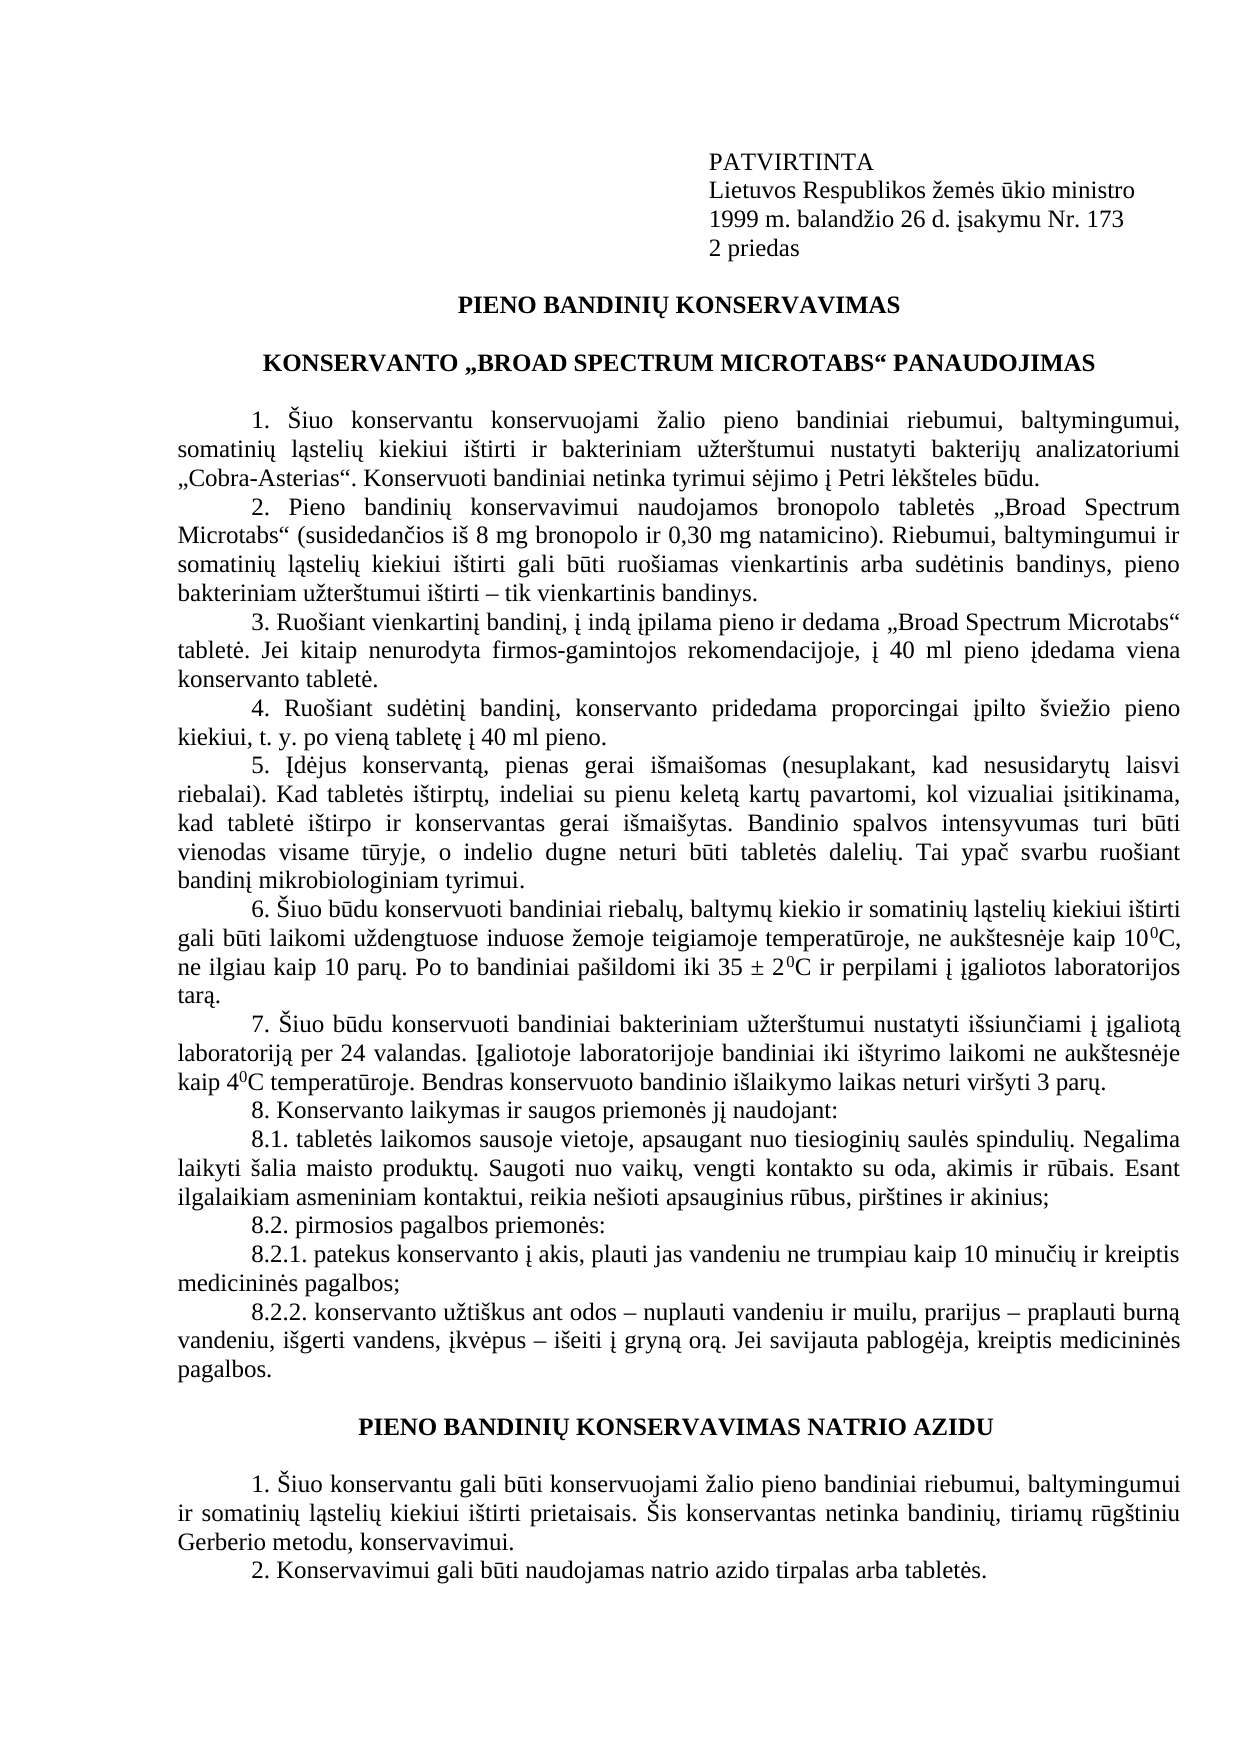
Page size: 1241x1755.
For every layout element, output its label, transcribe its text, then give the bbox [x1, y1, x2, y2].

text Lietuvos Respublikos žemės ūkio ministro [177, 176, 1181, 204]
text 3. Ruošiant vienkartinį bandinį, į indą įpilama pieno ir dedama „Broad Spectrum Microtabs“ tabletė. Jei kitaip nenurodyta firmos-gamintojos rekomendacijoje, į 40 ml pieno įdedama viena konservanto tabletė. [177, 607, 1181, 693]
text 8.2.1. patekus konservanto į akis, plauti jas vandeniu ne trumpiau kaip 10 minučių ir kreiptis medicininės pagalbos; [177, 1239, 1181, 1297]
text 1999 m. balandžio 26 d. įsakymu Nr. 173 [177, 204, 1181, 233]
text 1. Šiuo konservantu konservuojami žalio pieno bandiniai riebumui, baltymingumui, somatinių ląstelių kiekiui ištirti ir bakteriniam užterštumui nustatyti bakterijų analizatoriumi „Cobra-Asterias“. Konservuoti bandiniai netinka tyrimui sėjimo į Petri lėkšteles būdu. [177, 406, 1181, 492]
text 2 priedas [177, 233, 1181, 262]
text Konservanto „Broad Spectrum Microtabs“ panaudojimas [177, 348, 1181, 377]
text 4. Ruošiant sudėtinį bandinį, konservanto pridedama proporcingai įpilto šviežio pieno kiekiui, t. y. po vieną tabletę į 40 ml pieno. [177, 693, 1181, 751]
text 2. Konservavimui gali būti naudojamas natrio azido tirpalas arba tabletės. [177, 1556, 1181, 1584]
text 8. Konservanto laikymas ir saugos priemonės jį naudojant: [177, 1096, 1181, 1124]
text PATVIRTINTA [177, 147, 1181, 176]
text 8.2. pirmosios pagalbos priemonės: [177, 1211, 1181, 1239]
text 6. Šiuo būdu konservuoti bandiniai riebalų, baltymų kiekio ir somatinių ląstelių kiekiui ištirti gali būti laikomi uždengtuose induose žemoje teigiamoje temperatūroje, ne aukštesnėje kaip 100C, ne ilgiau kaip 10 parų. Po to bandiniai pašildomi iki 35 ± 20C ir perpilami į įgaliotos laboratorijos tarą. [177, 894, 1181, 1009]
text Pieno bandinių konservavimas natrio azidu [177, 1412, 1181, 1441]
text 8.2.2. konservanto užtiškus ant odos – nuplauti vandeniu ir muilu, prarijus – praplauti burną vandeniu, išgerti vandens, įkvėpus – išeiti į gryną orą. Jei savijauta pablogėja, kreiptis medicininės pagalbos. [177, 1297, 1181, 1383]
text 5. Įdėjus konservantą, pienas gerai išmaišomas (nesuplakant, kad nesusidarytų laisvi riebalai). Kad tabletės ištirptų, indeliai su pienu keletą kartų pavartomi, kol vizualiai įsitikinama, kad tabletė ištirpo ir konservantas gerai išmaišytas. Bandinio spalvos intensyvumas turi būti vienodas visame tūryje, o indelio dugne neturi būti tabletės dalelių. Tai ypač svarbu ruošiant bandinį mikrobiologiniam tyrimui. [177, 751, 1181, 894]
text 2. Pieno bandinių konservavimui naudojamos bronopolo tabletės „Broad Spectrum Microtabs“ (susidedančios iš 8 mg bronopolo ir 0,30 mg natamicino). Riebumui, baltymingumui ir somatinių ląstelių kiekiui ištirti gali būti ruošiamas vienkartinis arba sudėtinis bandinys, pieno bakteriniam užterštumui ištirti – tik vienkartinis bandinys. [177, 492, 1181, 607]
text 1. Šiuo konservantu gali būti konservuojami žalio pieno bandiniai riebumui, baltymingumui ir somatinių ląstelių kiekiui ištirti prietaisais. Šis konservantas netinka bandinių, tiriamų rūgštiniu Gerberio metodu, konservavimui. [177, 1469, 1181, 1556]
text 8.1. tabletės laikomos sausoje vietoje, apsaugant nuo tiesioginių saulės spindulių. Negalima laikyti šalia maisto produktų. Saugoti nuo vaikų, vengti kontakto su oda, akimis ir rūbais. Esant ilgalaikiam asmeniniam kontaktui, reikia nešioti apsauginius rūbus, pirštines ir akinius; [177, 1124, 1181, 1211]
text 7. Šiuo būdu konservuoti bandiniai bakteriniam užterštumui nustatyti išsiunčiami į įgaliotą laboratoriją per 24 valandas. Įgaliotoje laboratorijoje bandiniai iki ištyrimo laikomi ne aukštesnėje kaip 40C temperatūroje. Bendras konservuoto bandinio išlaikymo laikas neturi viršyti 3 parų. [177, 1009, 1181, 1096]
text Pieno bandinių konservavimas [177, 291, 1181, 319]
